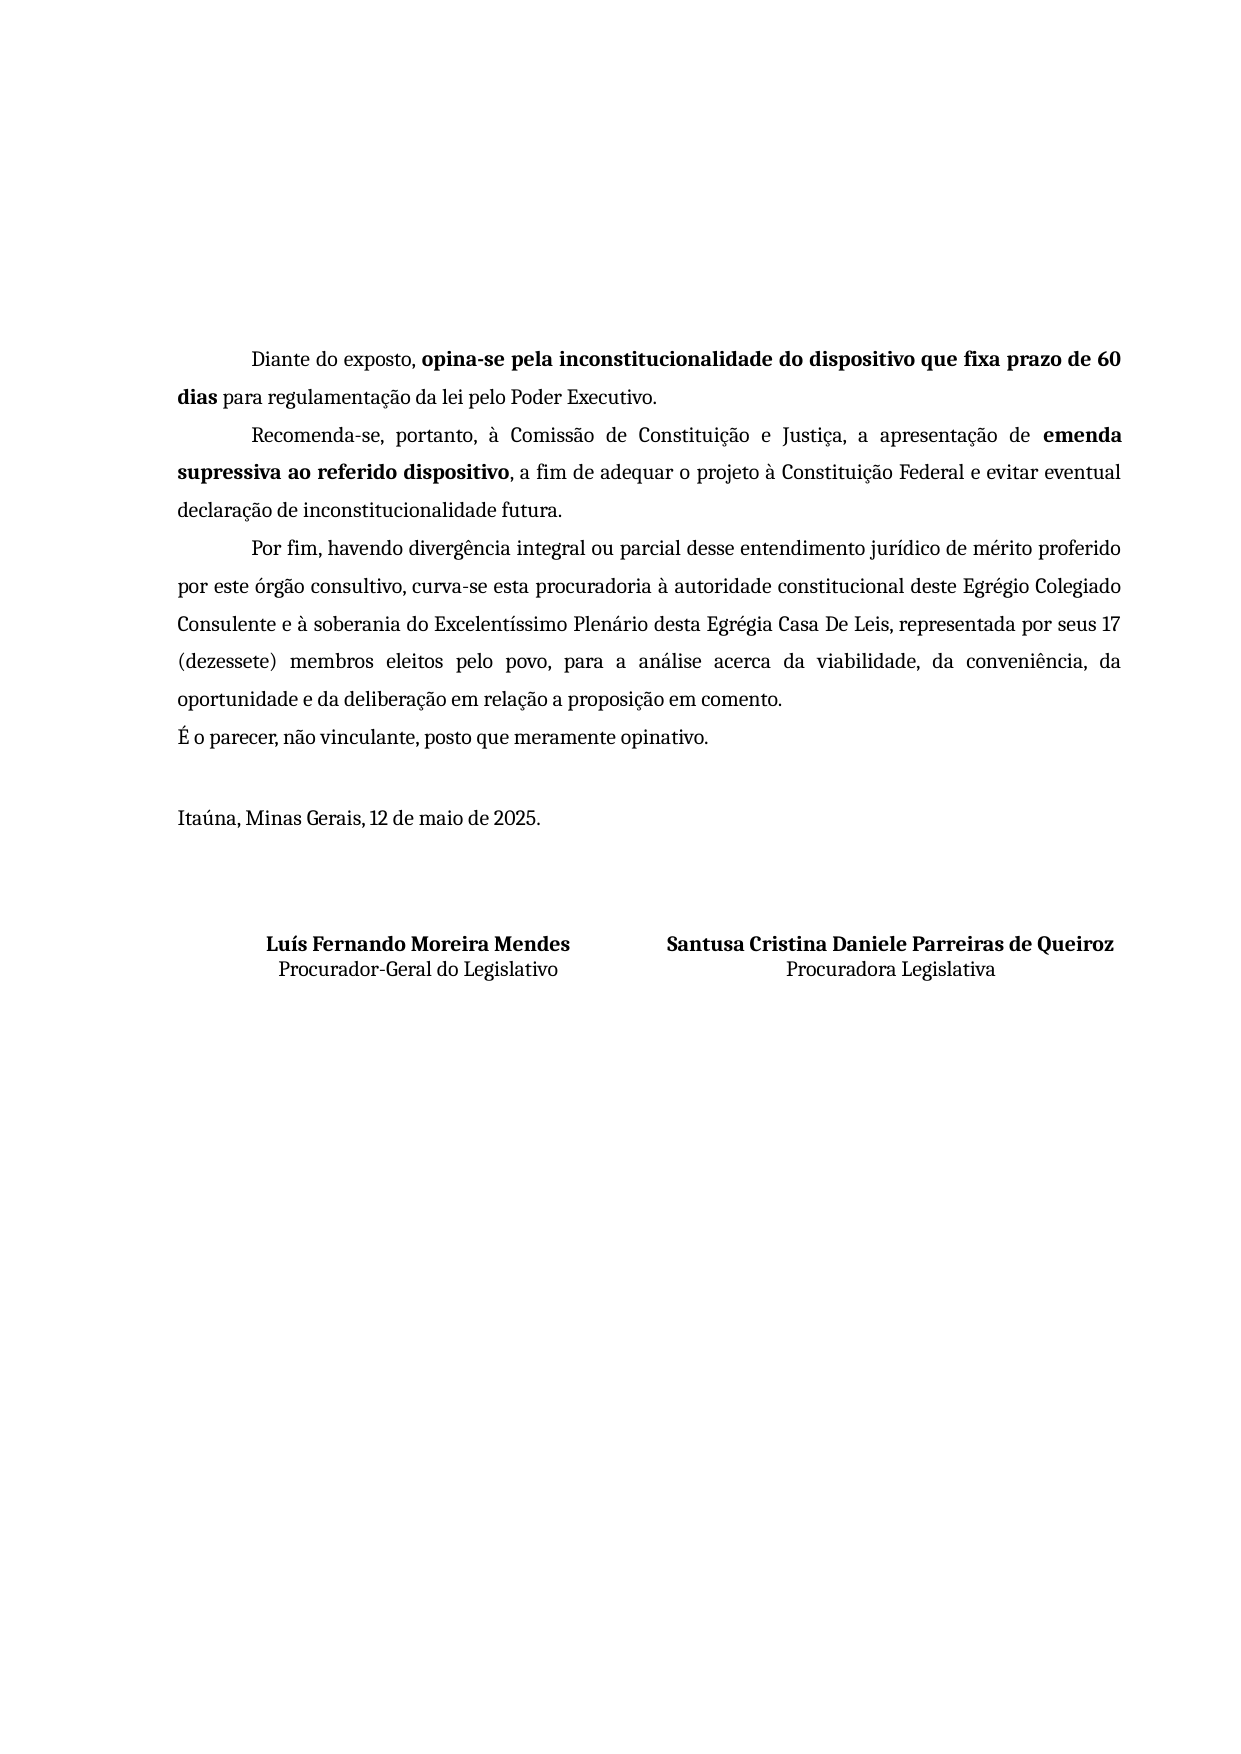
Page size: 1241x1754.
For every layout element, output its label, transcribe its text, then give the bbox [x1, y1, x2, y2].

text Itaúna, Minas Gerais, 12 de maio de 2025. [177, 806, 1122, 831]
text Recomenda-se, portanto, à Comissão de Constituição e Justiça, a apresentação de emenda supressiva ao referido dispositivo, a fim de adequar o projeto à Constituição Federal e evitar eventual declaração de inconstitucionalidade futura. [177, 422, 1122, 523]
text Diante do exposto, opina-se pela inconstitucionalidade do dispositivo que fixa prazo de 60 dias para regulamentação da lei pelo Poder Executivo. [177, 347, 1122, 410]
table_header Luís Fernando Moreira Mendes Procurador-Geral do Legislativo [179, 932, 657, 1008]
text Por fim, havendo divergência integral ou parcial desse entendimento jurídico de mérito proferido por este órgão consultivo, curva-se esta procuradoria à autoridade constitucional deste Egrégio Colegiado Consulente e à soberania do Excelentíssimo Plenário desta Egrégia Casa De Leis, representada por seus 17 (dezessete) membros eleitos pelo povo, para a análise acerca da viabilidade, da conveniência, da oportunidade e da deliberação em relação a proposição em comento. [177, 536, 1122, 712]
text É o parecer, não vinculante, posto que meramente opinativo. [177, 725, 1122, 750]
table_header Santusa Cristina Daniele Parreiras de Queiroz Procuradora Legislativa [658, 932, 1124, 1008]
